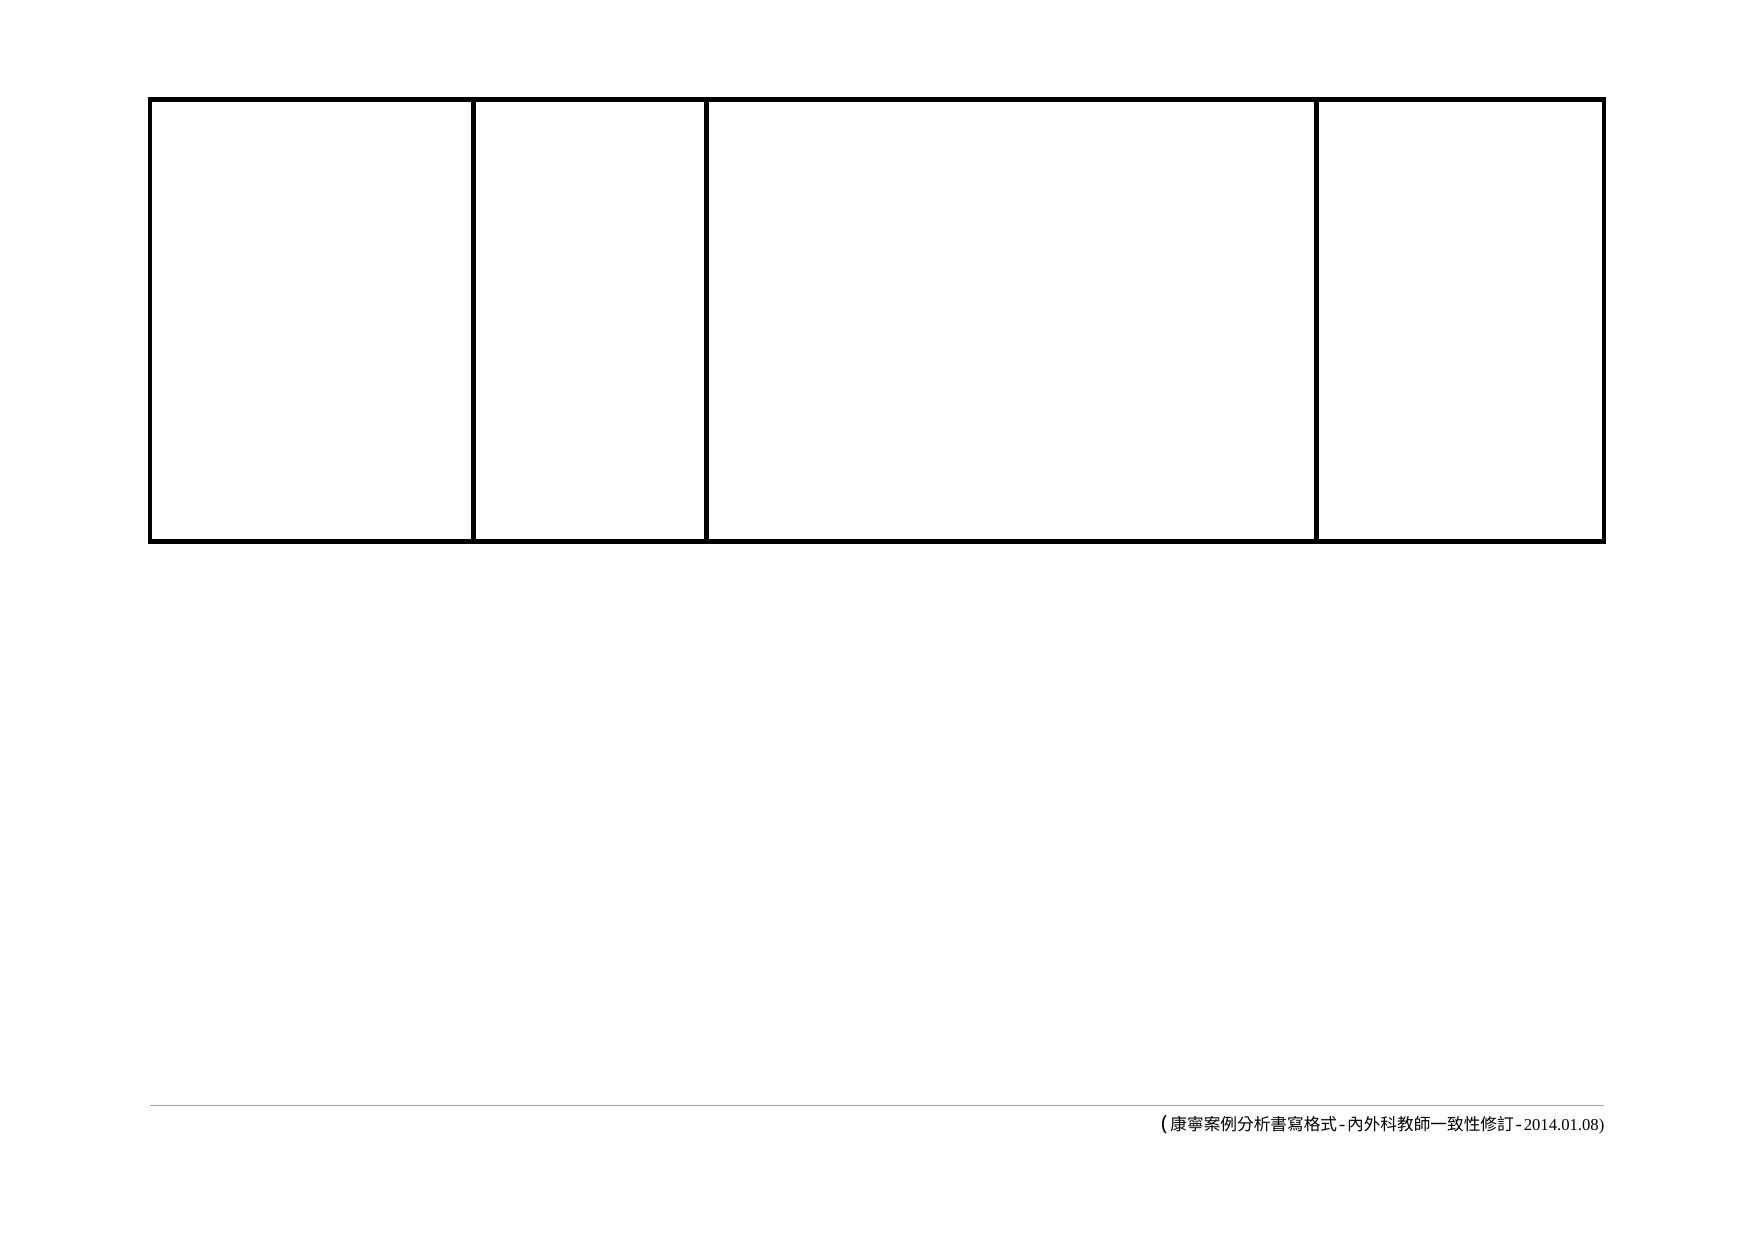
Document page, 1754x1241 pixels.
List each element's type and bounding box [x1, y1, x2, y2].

table_cell [709, 102, 1314, 539]
table_cell [1319, 102, 1602, 539]
table_cell [476, 102, 704, 539]
table_cell [152, 102, 471, 539]
